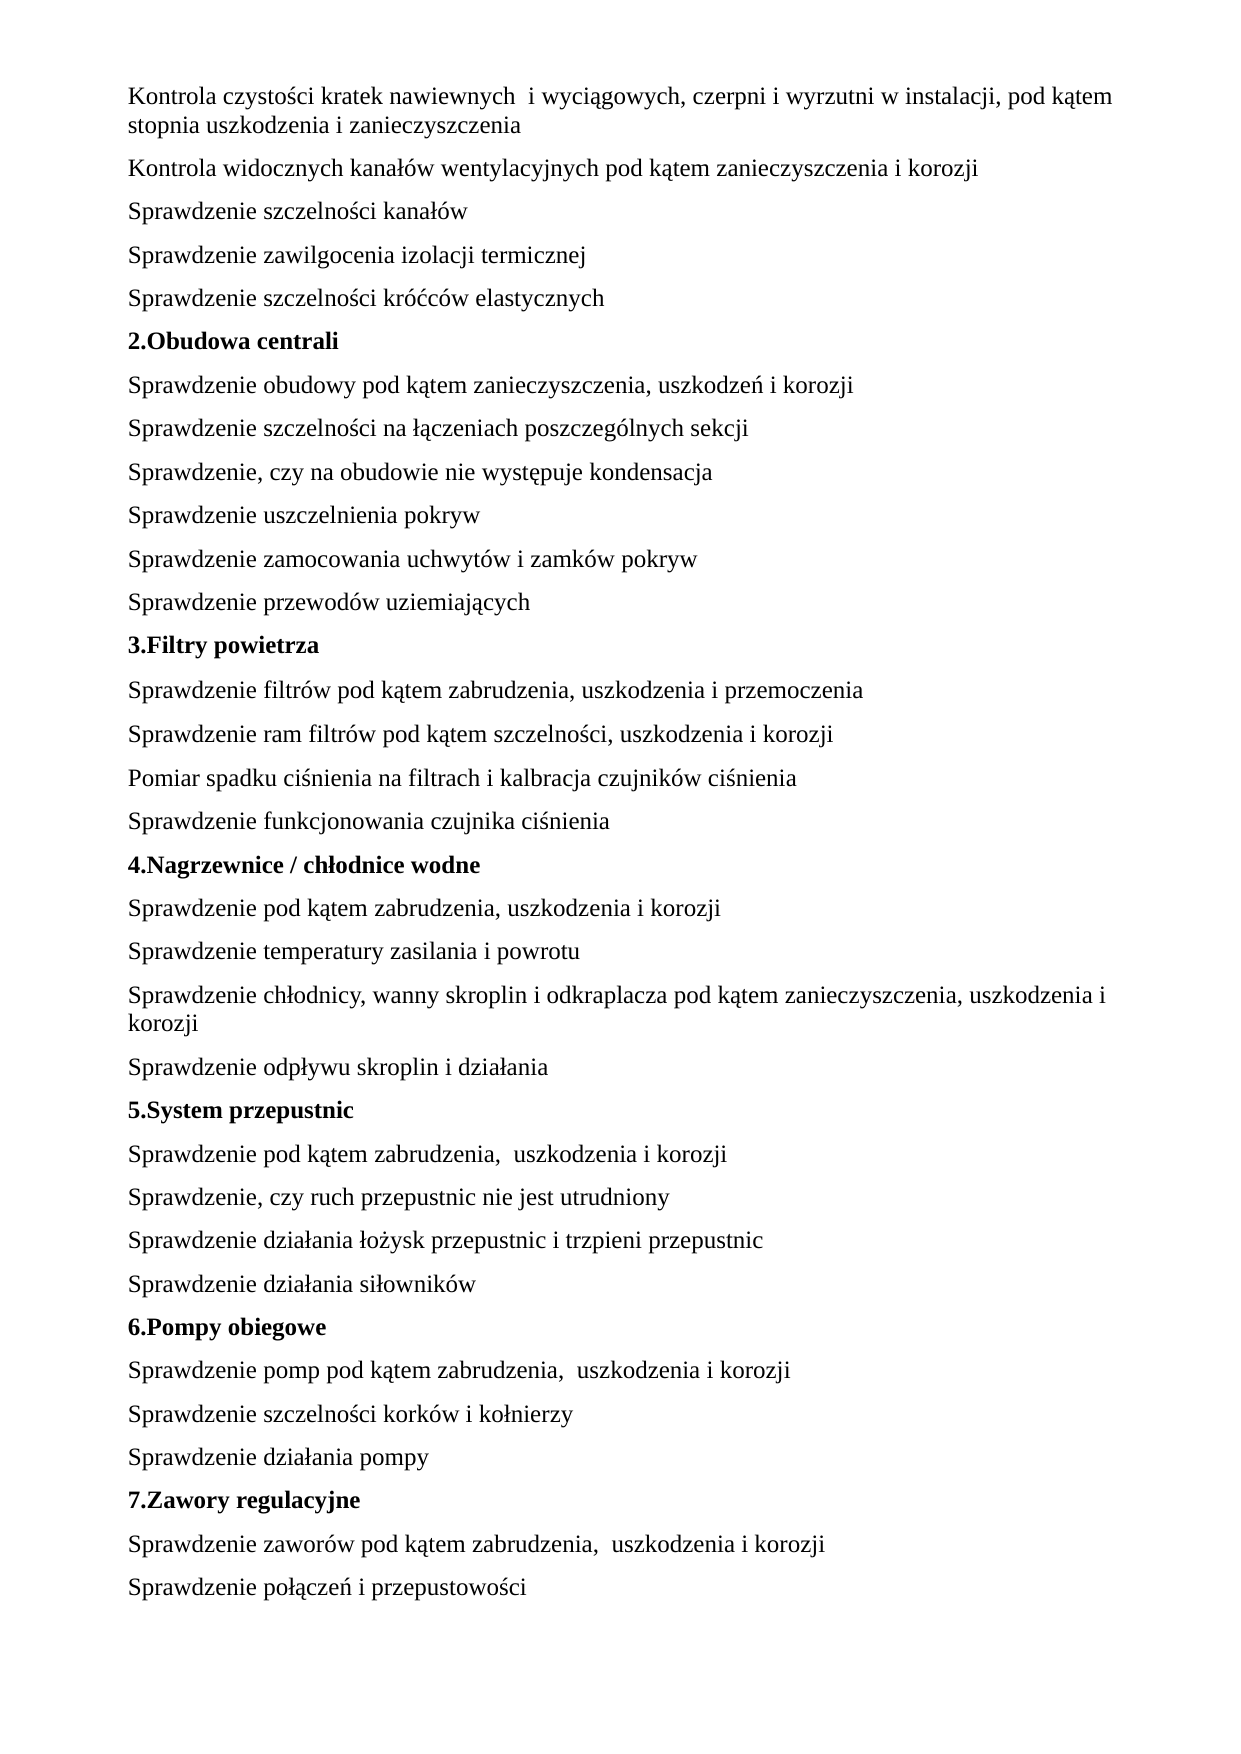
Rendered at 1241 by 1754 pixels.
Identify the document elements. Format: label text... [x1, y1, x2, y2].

table_cell 7.Zawory regulacyjne [120, 1478, 1162, 1522]
table_cell Sprawdzenie funkcjonowania czujnika ciśnienia [120, 799, 1162, 842]
table_cell Sprawdzenie działania siłowników [120, 1262, 1162, 1305]
table_cell Pomiar spadku ciśnienia na filtrach i kalbracja czujników ciśnienia [120, 755, 1162, 799]
table_cell 2.Obudowa centrali [120, 319, 1162, 362]
table_cell Sprawdzenie zawilgocenia izolacji termicznej [120, 233, 1162, 276]
table_cell Sprawdzenie przewodów uziemiających [120, 580, 1162, 623]
table_cell Sprawdzenie szczelności króćców elastycznych [120, 276, 1162, 319]
table_cell 5.System przepustnic [120, 1088, 1162, 1132]
table_cell Sprawdzenie uszczelnienia pokryw [120, 493, 1162, 536]
table_cell Sprawdzenie temperatury zasilania i powrotu [120, 929, 1162, 972]
table_cell Kontrola czystości kratek nawiewnych i wyciągowych, czerpni i wyrzutni w instalacji, pod kątem stopnia uszkodzenia i zanieczyszczenia [120, 74, 1162, 146]
table_cell 3.Filtry powietrza [120, 623, 1162, 667]
table_cell Sprawdzenie, czy ruch przepustnic nie jest utrudniony [120, 1175, 1162, 1218]
table_cell Sprawdzenie połączeń i przepustowości [120, 1565, 1162, 1608]
table_cell Sprawdzenie szczelności korków i kołnierzy [120, 1392, 1162, 1435]
table_cell Kontrola widocznych kanałów wentylacyjnych pod kątem zanieczyszczenia i korozji [120, 146, 1162, 189]
table_cell Sprawdzenie obudowy pod kątem zanieczyszczenia, uszkodzeń i korozji [120, 363, 1162, 406]
table_cell Sprawdzenie odpływu skroplin i działania [120, 1045, 1162, 1088]
table_cell Sprawdzenie filtrów pod kątem zabrudzenia, uszkodzenia i przemoczenia [120, 667, 1162, 712]
table_cell Sprawdzenie ram filtrów pod kątem szczelności, uszkodzenia i korozji [120, 712, 1162, 755]
table_cell Sprawdzenie działania łożysk przepustnic i trzpieni przepustnic [120, 1218, 1162, 1262]
table_cell Sprawdzenie pod kątem zabrudzenia, uszkodzenia i korozji [120, 1132, 1162, 1175]
table_cell Sprawdzenie, czy na obudowie nie występuje kondensacja [120, 450, 1162, 493]
table_cell Sprawdzenie zaworów pod kątem zabrudzenia, uszkodzenia i korozji [120, 1522, 1162, 1565]
table_cell 6.Pompy obiegowe [120, 1305, 1162, 1348]
table_cell Sprawdzenie chłodnicy, wanny skroplin i odkraplacza pod kątem zanieczyszczenia, uszkodzenia i korozji [120, 973, 1162, 1044]
table_cell Sprawdzenie szczelności na łączeniach poszczególnych sekcji [120, 406, 1162, 449]
table_cell Sprawdzenie pod kątem zabrudzenia, uszkodzenia i korozji [120, 886, 1162, 929]
table_cell Sprawdzenie zamocowania uchwytów i zamków pokryw [120, 536, 1162, 580]
table_cell 4.Nagrzewnice / chłodnice wodne [120, 843, 1162, 886]
table_cell Sprawdzenie pomp pod kątem zabrudzenia, uszkodzenia i korozji [120, 1348, 1162, 1392]
table_cell Sprawdzenie działania pompy [120, 1435, 1162, 1478]
table_cell Sprawdzenie szczelności kanałów [120, 189, 1162, 232]
